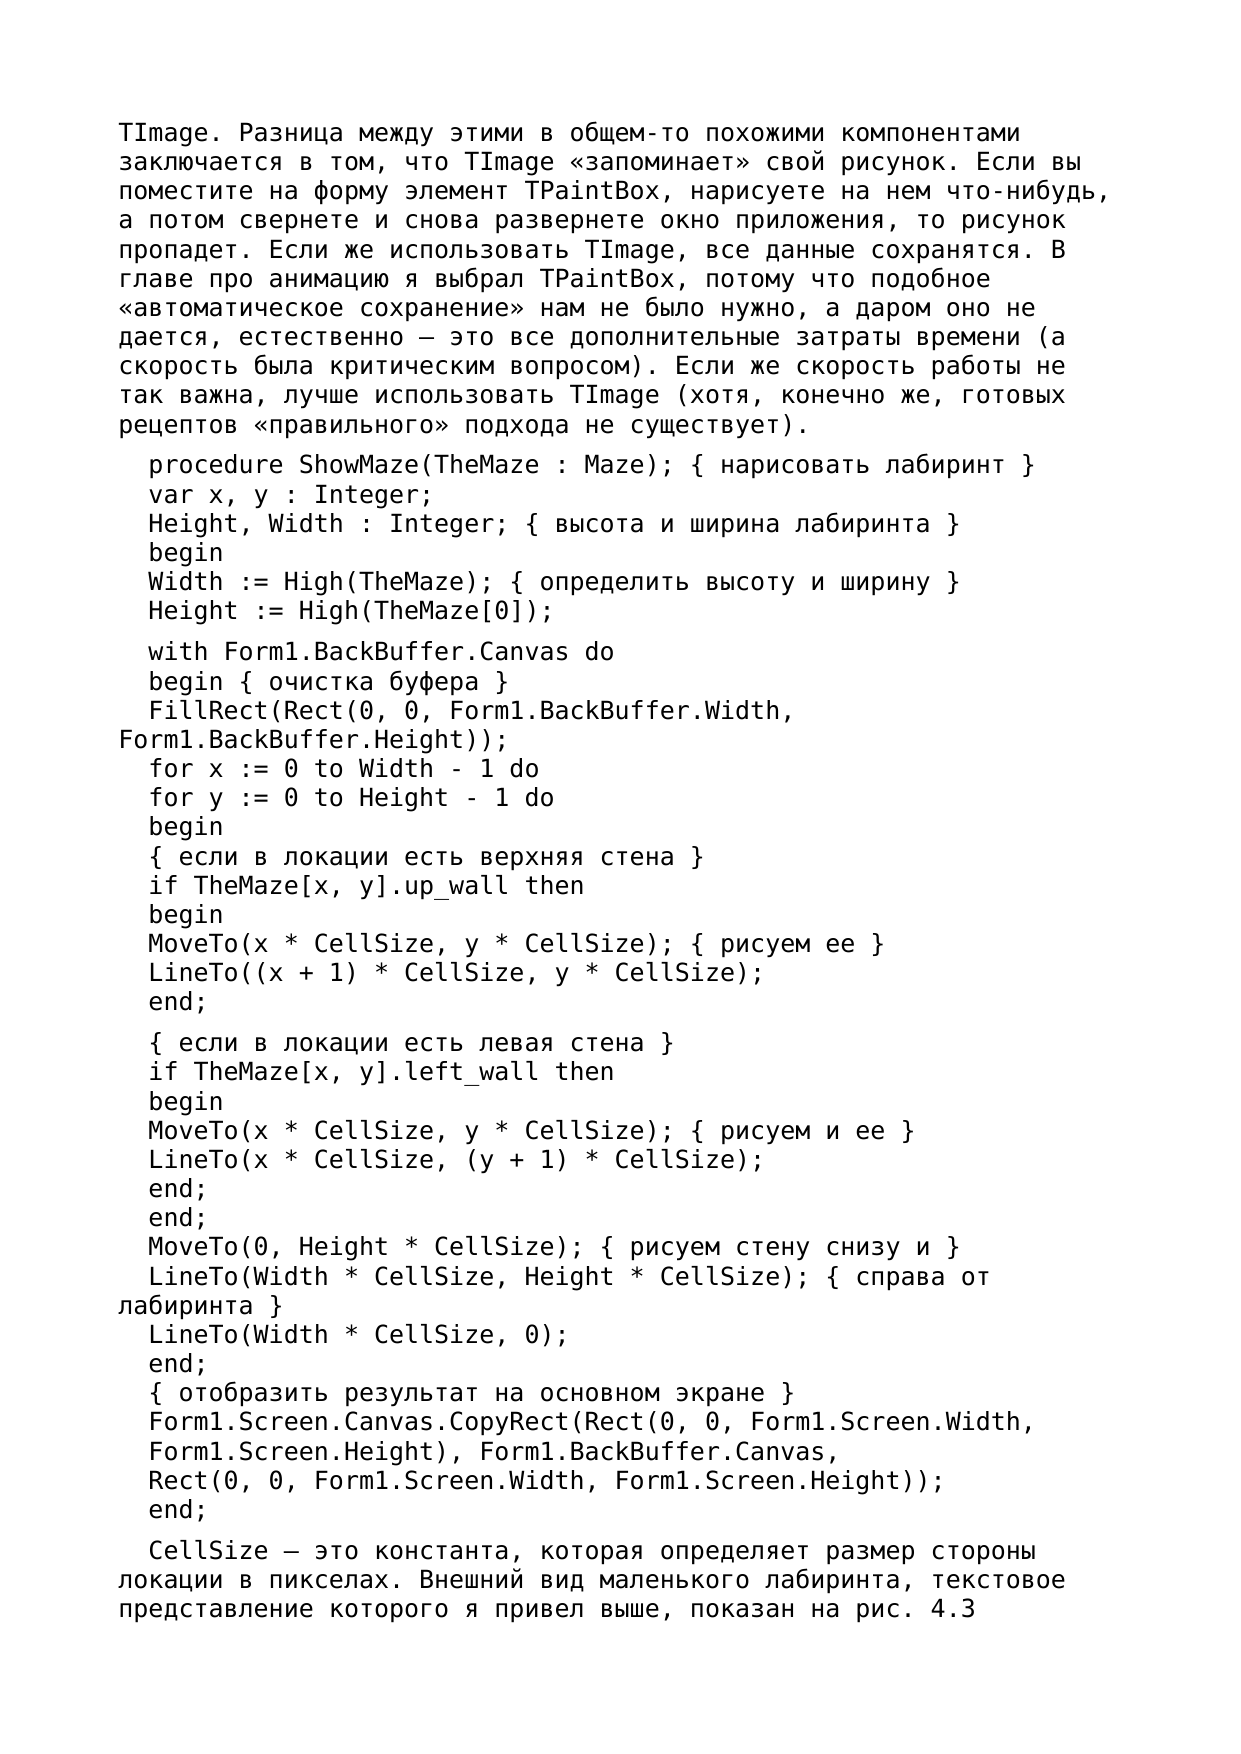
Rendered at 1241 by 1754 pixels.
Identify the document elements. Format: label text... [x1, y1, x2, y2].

text procedure ShowMaze(TheMaze : Maze); { нарисовать лабиринт } var x, y : Integer; Height, Width : Integer; { высота и ширина лабиринта } begin Width := High(TheMaze); { определить высоту и ширину } Height := High(TheMaze[0]); [118, 451, 1122, 626]
text TImage. Разница между этими в общем-то похожими компонентами заключается в том, что TImage «запоминает» свой рисунок. Если вы поместите на форму элемент TPaintBox, нарисуете на нем что-нибудь, а потом свернете и снова развернете окно приложения, то рисунок пропадет. Если же использовать TImage, все данные сохранятся. В главе про анимацию я выбрал TPaintBox, потому что подобное «автоматическое сохранение» нам не было нужно, а даром оно не дается, естественно — это все дополнительные затраты времени (а скорость была критическим вопросом). Если же скорость работы не так важна, лучше использовать TImage (хотя, конечно же, готовых рецептов «правильного» подхода не существует). [118, 118, 1122, 439]
text { если в локации есть левая стена } if TheMaze[x, y].left_wall then begin MoveTo(x * CellSize, y * CellSize); { рисуем и ее } LineTo(x * CellSize, (y + 1) * CellSize); end; end; MoveTo(0, Height * CellSize); { рисуем стену снизу и } LineTo(Width * CellSize, Height * CellSize); { справа от лабиринта } LineTo(Width * CellSize, 0); end; { отобразить результат на основном экране } Form1.Screen.Canvas.CopyRect(Rect(0, 0, Form1.Screen.Width, Form1.Screen.Height), Form1.BackBuffer.Canvas, Rect(0, 0, Form1.Screen.Width, Form1.Screen.Height)); end; [118, 1028, 1122, 1524]
text with Form1.BackBuffer.Canvas do begin { очистка буфера } FillRect(Rect(0, 0, Form1.BackBuffer.Width, Form1.BackBuffer.Height)); for x := 0 to Width - 1 do for y := 0 to Height - 1 do begin { если в локации есть верхняя стена } if TheMaze[x, y].up_wall then begin MoveTo(x * CellSize, y * CellSize); { рисуем ее } LineTo((x + 1) * CellSize, y * CellSize); end; [118, 637, 1122, 1017]
text CellSize — это константа, которая определяет размер стороны локации в пикселах. Внешний вид маленького лабиринта, текстовое представление которого я привел выше, показан на рис. 4.3 [118, 1536, 1122, 1623]
